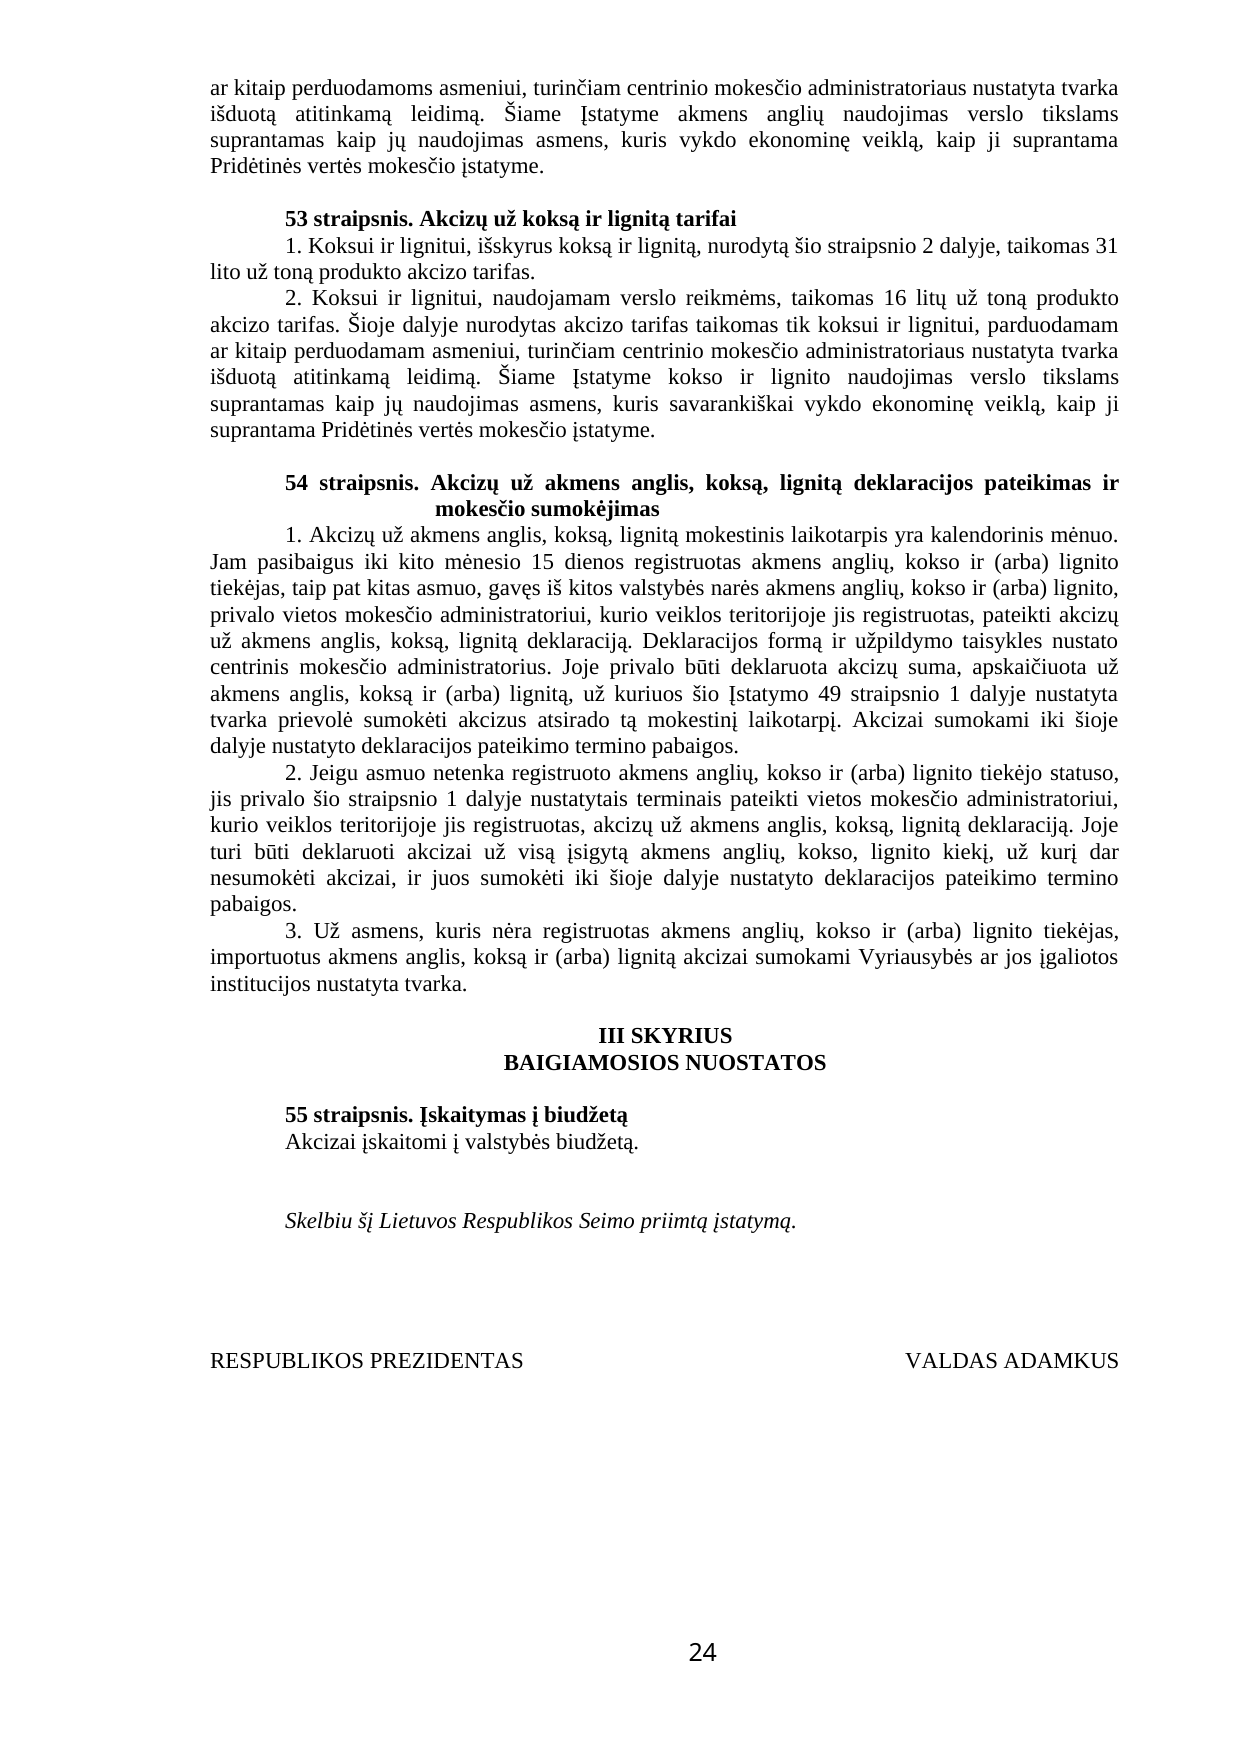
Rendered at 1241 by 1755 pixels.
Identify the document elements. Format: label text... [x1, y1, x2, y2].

text ar kitaip perduodamoms asmeniui, turinčiam centrinio mokesčio administratoriaus nustatyta tvarka išduotą atitinkamą leidimą. Šiame Įstatyme akmens anglių naudojimas verslo tikslams suprantamas kaip jų naudojimas asmens, kuris vykdo ekonominę veiklą, kaip ji suprantama Pridėtinės vertės mokesčio įstatyme. [210, 73, 1120, 179]
text 1. Koksui ir lignitui, išskyrus koksą ir lignitą, nurodytą šio straipsnio 2 dalyje, taikomas 31 lito už toną produkto akcizo tarifas. [210, 232, 1120, 284]
text 55 straipsnis. Įskaitymas į biudžetą [210, 1101, 1120, 1128]
text III SKYRIUS [210, 1022, 1120, 1049]
text BAIGIAMOSIOS NUOSTATOS [210, 1049, 1120, 1075]
text 54 straipsnis. Akcizų už akmens anglis, koksą, lignitą deklaracijos pateikimas ir mokesčio sumokėjimas [285, 469, 1120, 522]
text RESPUBLIKOS PREZIDENTAS VALDAS ADAMKUS [210, 1347, 1120, 1373]
text 53 straipsnis. Akcizų už koksą ir lignitą tarifai [210, 205, 1120, 232]
text 2. Jeigu asmuo netenka registruoto akmens anglių, kokso ir (arba) lignito tiekėjo statuso, jis privalo šio straipsnio 1 dalyje nustatytais terminais pateikti vietos mokesčio administratoriui, kurio veiklos teritorijoje jis registruotas, akcizų už akmens anglis, koksą, lignitą deklaraciją. Joje turi būti deklaruoti akcizai už visą įsigytą akmens anglių, kokso, lignito kiekį, už kurį dar nesumokėti akcizai, ir juos sumokėti iki šioje dalyje nustatyto deklaracijos pateikimo termino pabaigos. [210, 759, 1120, 917]
text Skelbiu šį Lietuvos Respublikos Seimo priimtą įstatymą. [210, 1207, 1120, 1233]
text Akcizai įskaitomi į valstybės biudžetą. [210, 1128, 1120, 1154]
text 2. Koksui ir lignitui, naudojamam verslo reikmėms, taikomas 16 litų už toną produkto akcizo tarifas. Šioje dalyje nurodytas akcizo tarifas taikomas tik koksui ir lignitui, parduodamam ar kitaip perduodamam asmeniui, turinčiam centrinio mokesčio administratoriaus nustatyta tvarka išduotą atitinkamą leidimą. Šiame Įstatyme kokso ir lignito naudojimas verslo tikslams suprantamas kaip jų naudojimas asmens, kuris savarankiškai vykdo ekonominę veiklą, kaip ji suprantama Pridėtinės vertės mokesčio įstatyme. [210, 284, 1120, 442]
text 3. Už asmens, kuris nėra registruotas akmens anglių, kokso ir (arba) lignito tiekėjas, importuotus akmens anglis, koksą ir (arba) lignitą akcizai sumokami Vyriausybės ar jos įgaliotos institucijos nustatyta tvarka. [210, 917, 1120, 996]
text 1. Akcizų už akmens anglis, koksą, lignitą mokestinis laikotarpis yra kalendorinis mėnuo. Jam pasibaigus iki kito mėnesio 15 dienos registruotas akmens anglių, kokso ir (arba) lignito tiekėjas, taip pat kitas asmuo, gavęs iš kitos valstybės narės akmens anglių, kokso ir (arba) lignito, privalo vietos mokesčio administratoriui, kurio veiklos teritorijoje jis registruotas, pateikti akcizų už akmens anglis, koksą, lignitą deklaraciją. Deklaracijos formą ir užpildymo taisykles nustato centrinis mokesčio administratorius. Joje privalo būti deklaruota akcizų suma, apskaičiuota už akmens anglis, koksą ir (arba) lignitą, už kuriuos šio Įstatymo 49 straipsnio 1 dalyje nustatyta tvarka prievolė sumokėti akcizus atsirado tą mokestinį laikotarpį. Akcizai sumokami iki šioje dalyje nustatyto deklaracijos pateikimo termino pabaigos. [210, 522, 1120, 759]
